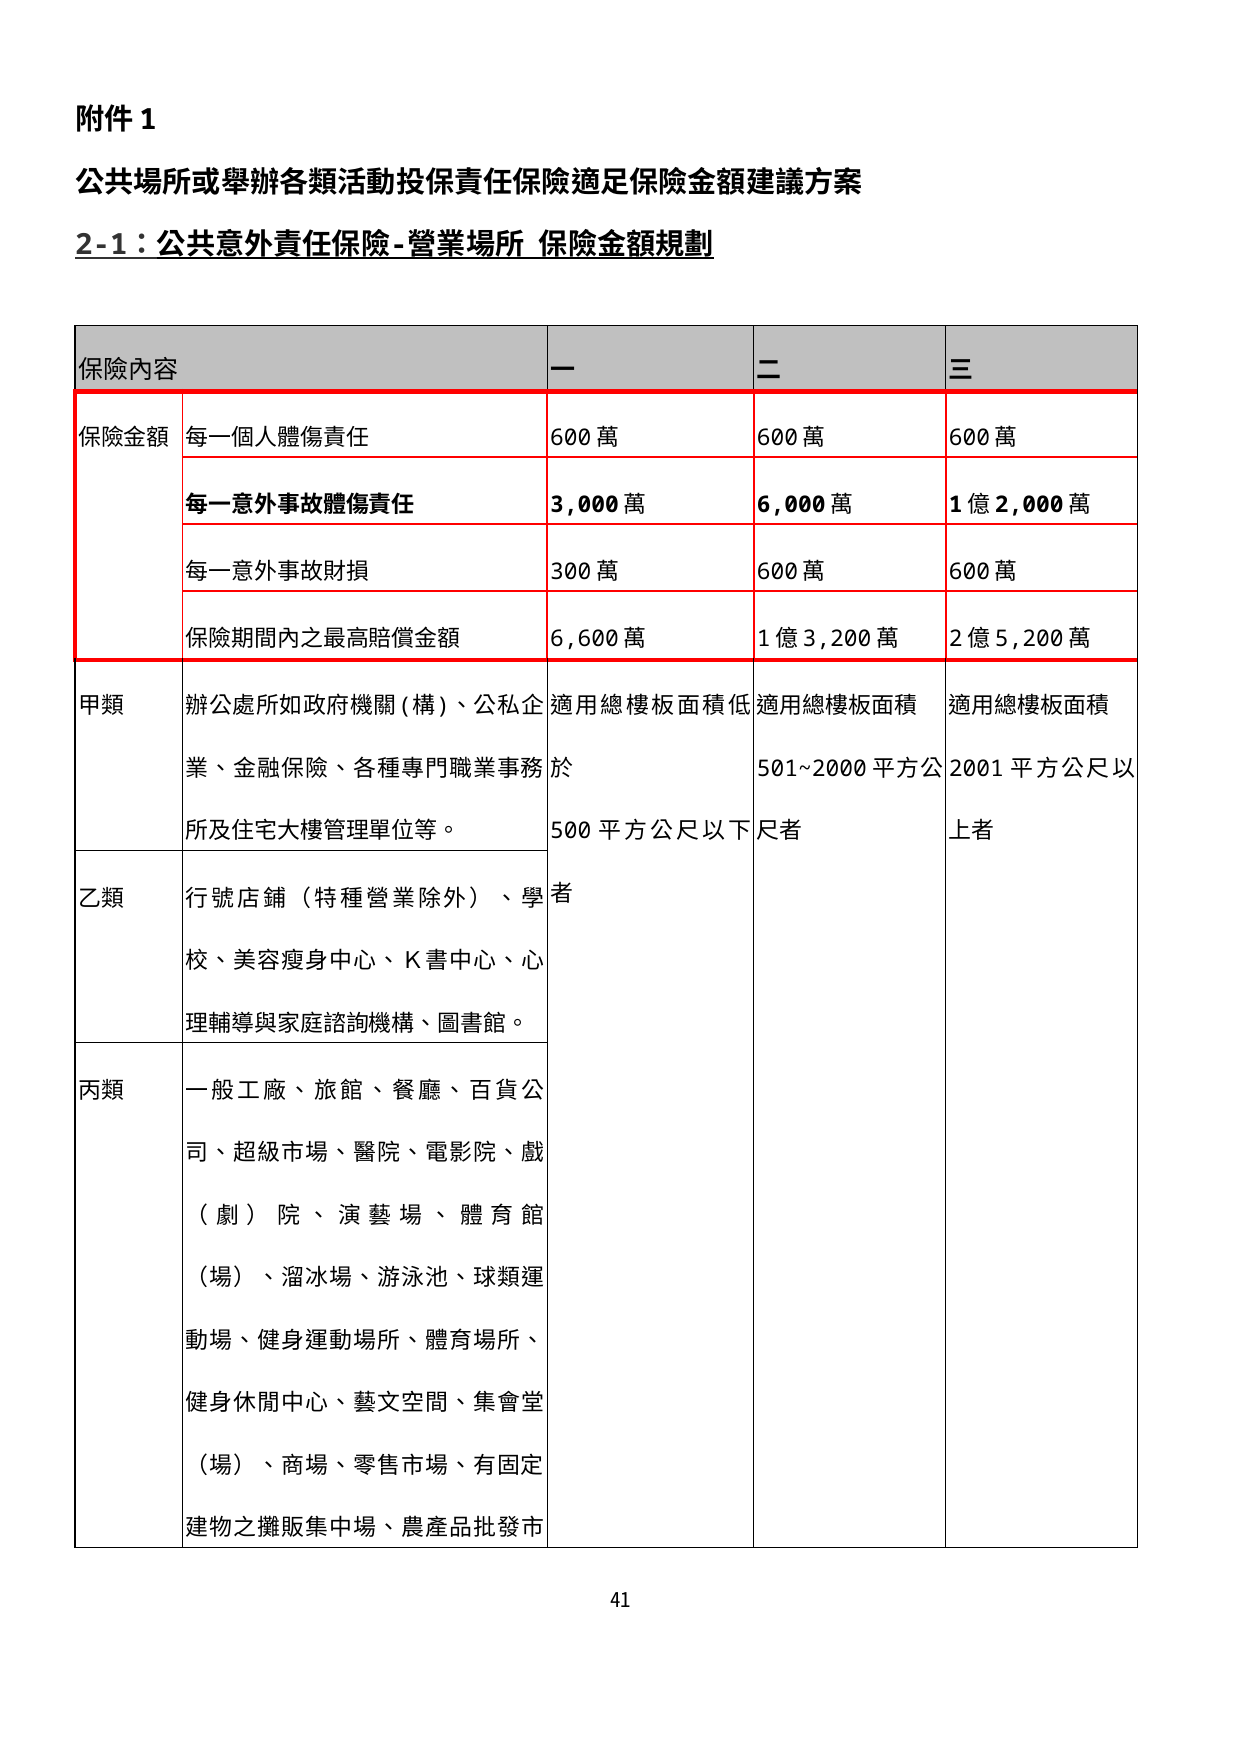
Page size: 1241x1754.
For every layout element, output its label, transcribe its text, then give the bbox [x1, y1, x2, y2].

table_header 二 [754, 326, 945, 389]
table_cell 600萬 [755, 394, 945, 456]
table_cell 一般工廠、旅館、餐廳、百貨公司、超級市場、醫院、電影院、戲（劇）院、演藝場、體育館（場）、溜冰場、游泳池、球類運動場、健身運動場所、體育場所、健身休閒中心、藝文空間、集會堂（場）、商場、零售市場、有固定建物之攤販集中場、農產品批發市 [183, 1043, 547, 1547]
table_cell 6,000萬 [755, 458, 945, 523]
text 公共場所或舉辦各類活動投保責任保險適足保險金額建議方案 [75, 138, 1165, 200]
table_cell 每一意外事故財損 [183, 525, 546, 590]
table_cell 6,600萬 [548, 592, 753, 658]
table_cell 行號店鋪（特種營業除外）、學校、美容瘦身中心、Ｋ書中心、心理輔導與家庭諮詢機構、圖書館。 [183, 851, 547, 1042]
table_cell 甲類 [76, 662, 182, 850]
table_cell 乙類 [76, 851, 182, 1042]
table_cell 保險期間內之最高賠償金額 [183, 592, 546, 658]
table_cell 適用總樓板面積 2001平方公尺以上者 [946, 662, 1137, 1547]
table_cell 600萬 [548, 394, 753, 456]
table_cell 每一個人體傷責任 [183, 394, 546, 456]
text 附件1 [75, 75, 1165, 138]
table_cell 3,000萬 [548, 458, 753, 523]
table_cell 每一意外事故體傷責任 [183, 458, 546, 523]
table_cell 600萬 [947, 525, 1137, 590]
table_cell 適用總樓板面積 501~2000平方公尺者 [754, 662, 945, 1547]
table_header 一 [548, 326, 753, 389]
table_cell 1億2,000萬 [947, 458, 1137, 523]
table_cell 600萬 [755, 525, 945, 590]
table_cell 300萬 [548, 525, 753, 590]
table_header 保險內容 [76, 326, 547, 389]
table_cell 600萬 [947, 394, 1137, 456]
table_cell 丙類 [76, 1043, 182, 1547]
table_cell 保險金額 [77, 394, 182, 658]
table_cell 2億5,200萬 [947, 592, 1137, 658]
table_header 三 [946, 326, 1137, 389]
text 2-1：公共意外責任保險-營業場所 保險金額規劃 [75, 200, 1165, 263]
table_cell 1億3,200萬 [755, 592, 945, 658]
table_cell 辦公處所如政府機關(構)、公私企業、金融保險、各種專門職業事務所及住宅大樓管理單位等。 [183, 662, 547, 850]
table_cell 適用總樓板面積低於 500平方公尺以下者 [548, 662, 753, 1547]
